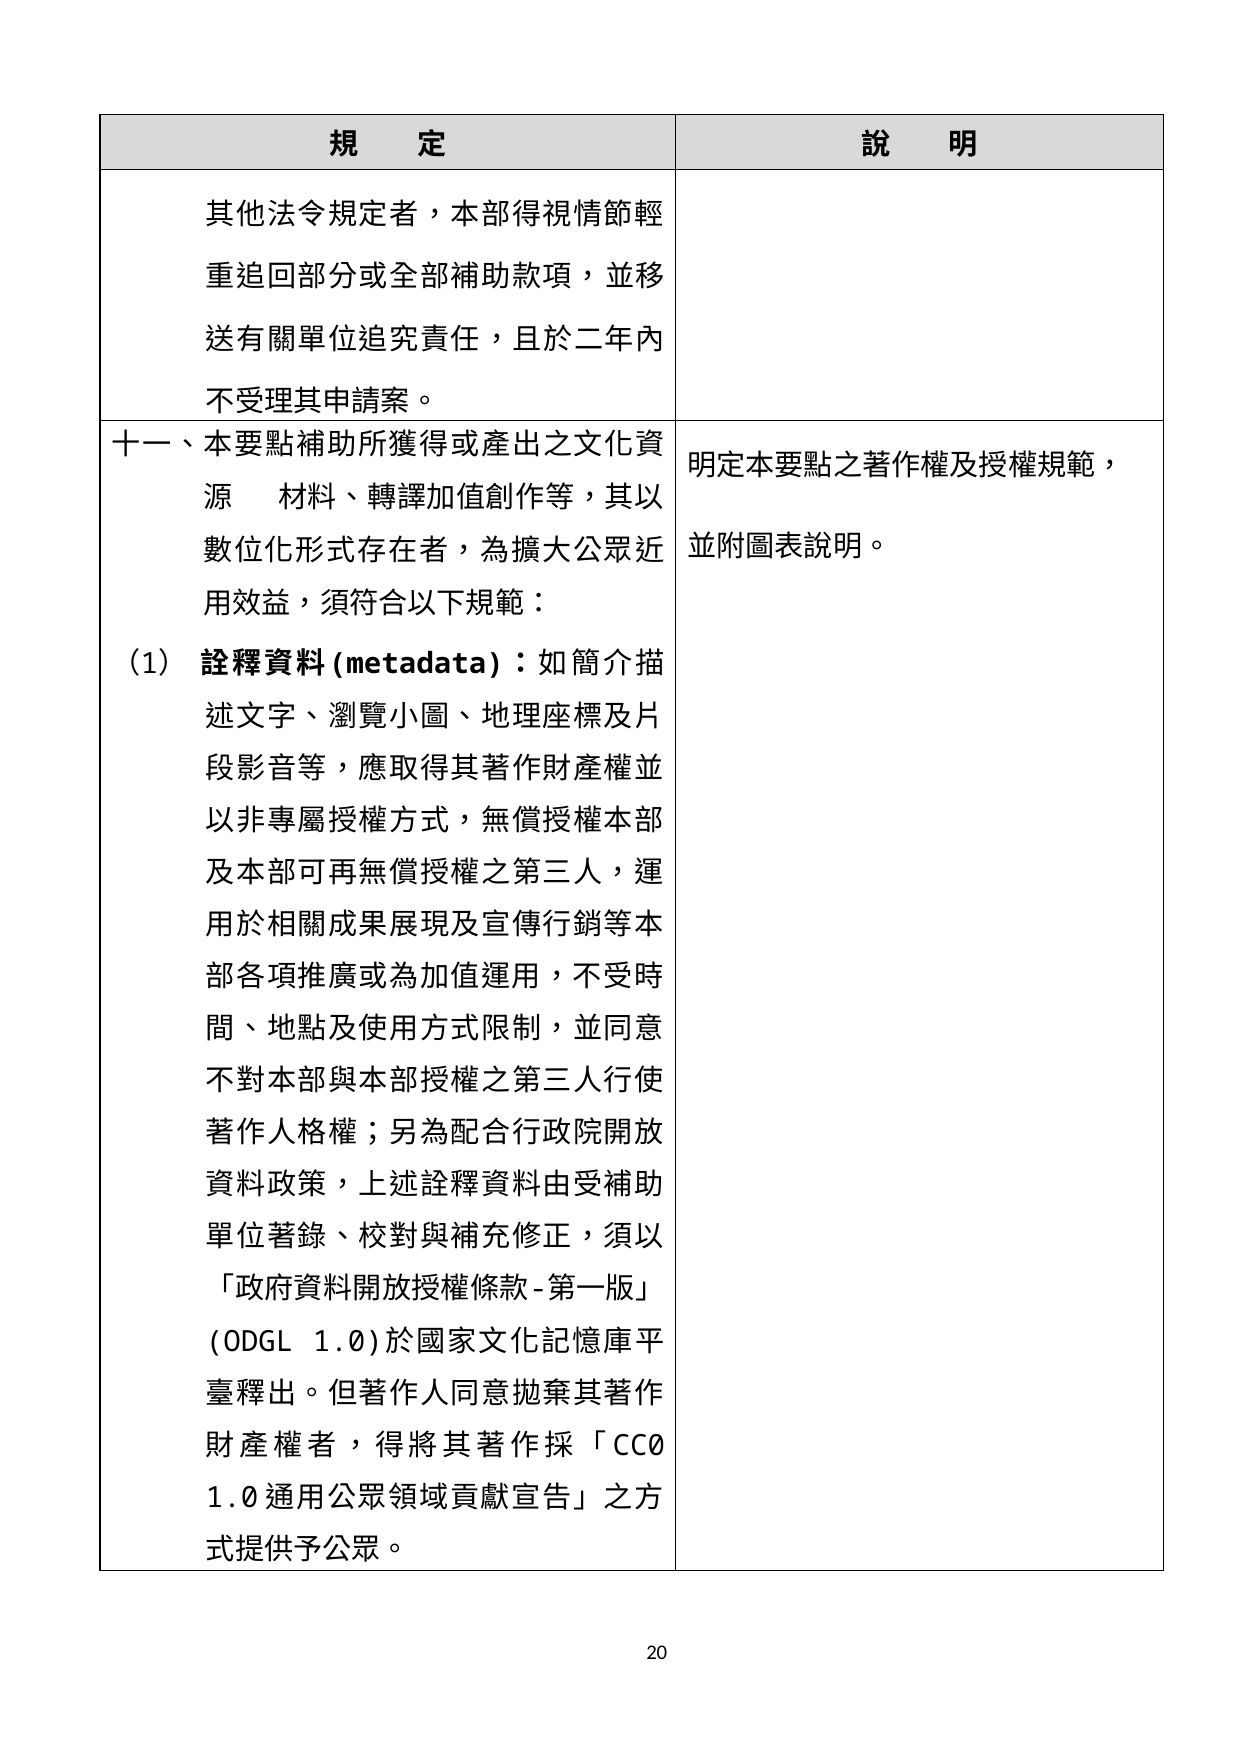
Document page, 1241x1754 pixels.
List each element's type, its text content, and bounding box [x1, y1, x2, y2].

table_cell 十、督導及考評： 經核定之補助案，應依計畫內容確實執行，於計畫辦理期間，將邀請學者專家或受本部委託之代辦單位，不定期進行訪視、輔導，並將納入作為考評重要參考。 受補助單位若於計畫內辦理課程或活動等，應提出活動場次、課程時數、參與人次等，並將納入作為考評重要參考。 補助款應專款專用，不得任意變更用途。核定之補助案，若因故無法履行，應即函報本部審查核准，本部並得追回部分或全部已撥付款項。 依據「中央政府各機關對民間團體及個人補（捐）助預算執行應注意事項」第四點規定及相關解釋，核定之補助案未按規定繳交成果資料或成果資料品質不良，或經本部或受本部委託之學者、專家及代辦單位審查後，評定為執行狀況不佳，本部有權停止補助。 受補助單位經發現未依補助用途支用，有虛報、浮報、違反本要點或其他法令規定者，本部得視情節輕重追回部分或全部補助款項，並移送有關單位追究責任，且於二年內不受理其申請案。 [101, 170, 675, 420]
table_cell [676, 170, 1163, 420]
table_header 規 定 [101, 115, 675, 169]
table_cell 十一、本要點補助所獲得或產出之文化資源 材料、轉譯加值創作等，其以數位化形式存在者，為擴大公眾近用效益，須符合以下規範： 詮釋資料(metadata)：如簡介描述文字、瀏覽小圖、地理座標及片段影音等，應取得其著作財產權並以非專屬授權方式，無償授權本部及本部可再無償授權之第三人，運用於相關成果展現及宣傳行銷等本部各項推廣或為加值運用，不受時間、地點及使用方式限制，並同意不對本部與本部授權之第三人行使著作人格權；另為配合行政院開放資料政策，上述詮釋資料由受補助單位著錄、校對與補充修正，須以「政府資料開放授權條款-第一版」(ODGL 1.0)於國家文化記憶庫平臺釋出。但著作人同意拋棄其著作財產權者，得將其著作採「CC0 1.0通用公眾領域貢獻宣告」之方式提供予公眾。 受補助單位非屬私(法)人者，或屬受補助金額達百分之七十以上之私(法)人者：因要點補助所獲得或產出之各項成品內容，應無償授權本部及本部再授權之第三人，運用於相關成果展現及宣傳行銷等本部各項推廣或為加值運用，不受時間、地點及使用方式限制，並同意不對本部與本部再授權之第三人行使著作人格權；另上述內容由受補助單位著錄、校對與補充修正，於國家文化記憶庫平臺以「創用CC-姓名標示-非商業性3.0台灣及其後版本」（CC BY-NC 3.0 TW+）釋出。 受補助單位屬受補助金額未達百分之七十之私(法)人者：因要點補助所獲得或產出之各項成品內容，同意本部及本部再授權之第三人因執行非營利用途之文化業務推廣所需，得永久無償，為不限時間、次數、方式、地域之利用，並同意不對本部及本部再授權之第三人行使著作人格權；另上述內容由受補助單位著錄、校對與補充修正，自行上傳國家文化記憶庫平臺予以公開瀏覽。 成品內容創作所運用的原始素材內容：受補助單位得根據實際擁有之著作財產權或取得之著作財產權授權，自行上傳國家文化記憶庫平臺，決定可利用的權利狀態，但至少須提供民眾能於國家文化記憶庫平臺上公開瀏覽。 其他非以數位化形式存在之實體性的文化資源材料、轉譯加值創作(不含本案之工作報告書、成果報告書)，將視具體狀況，另以契約個別約定授權範圍。 [101, 421, 675, 1570]
table_header 說 明 [676, 115, 1163, 169]
table_cell 明定本要點之著作權及授權規範，並附圖表說明。 [676, 421, 1163, 1570]
